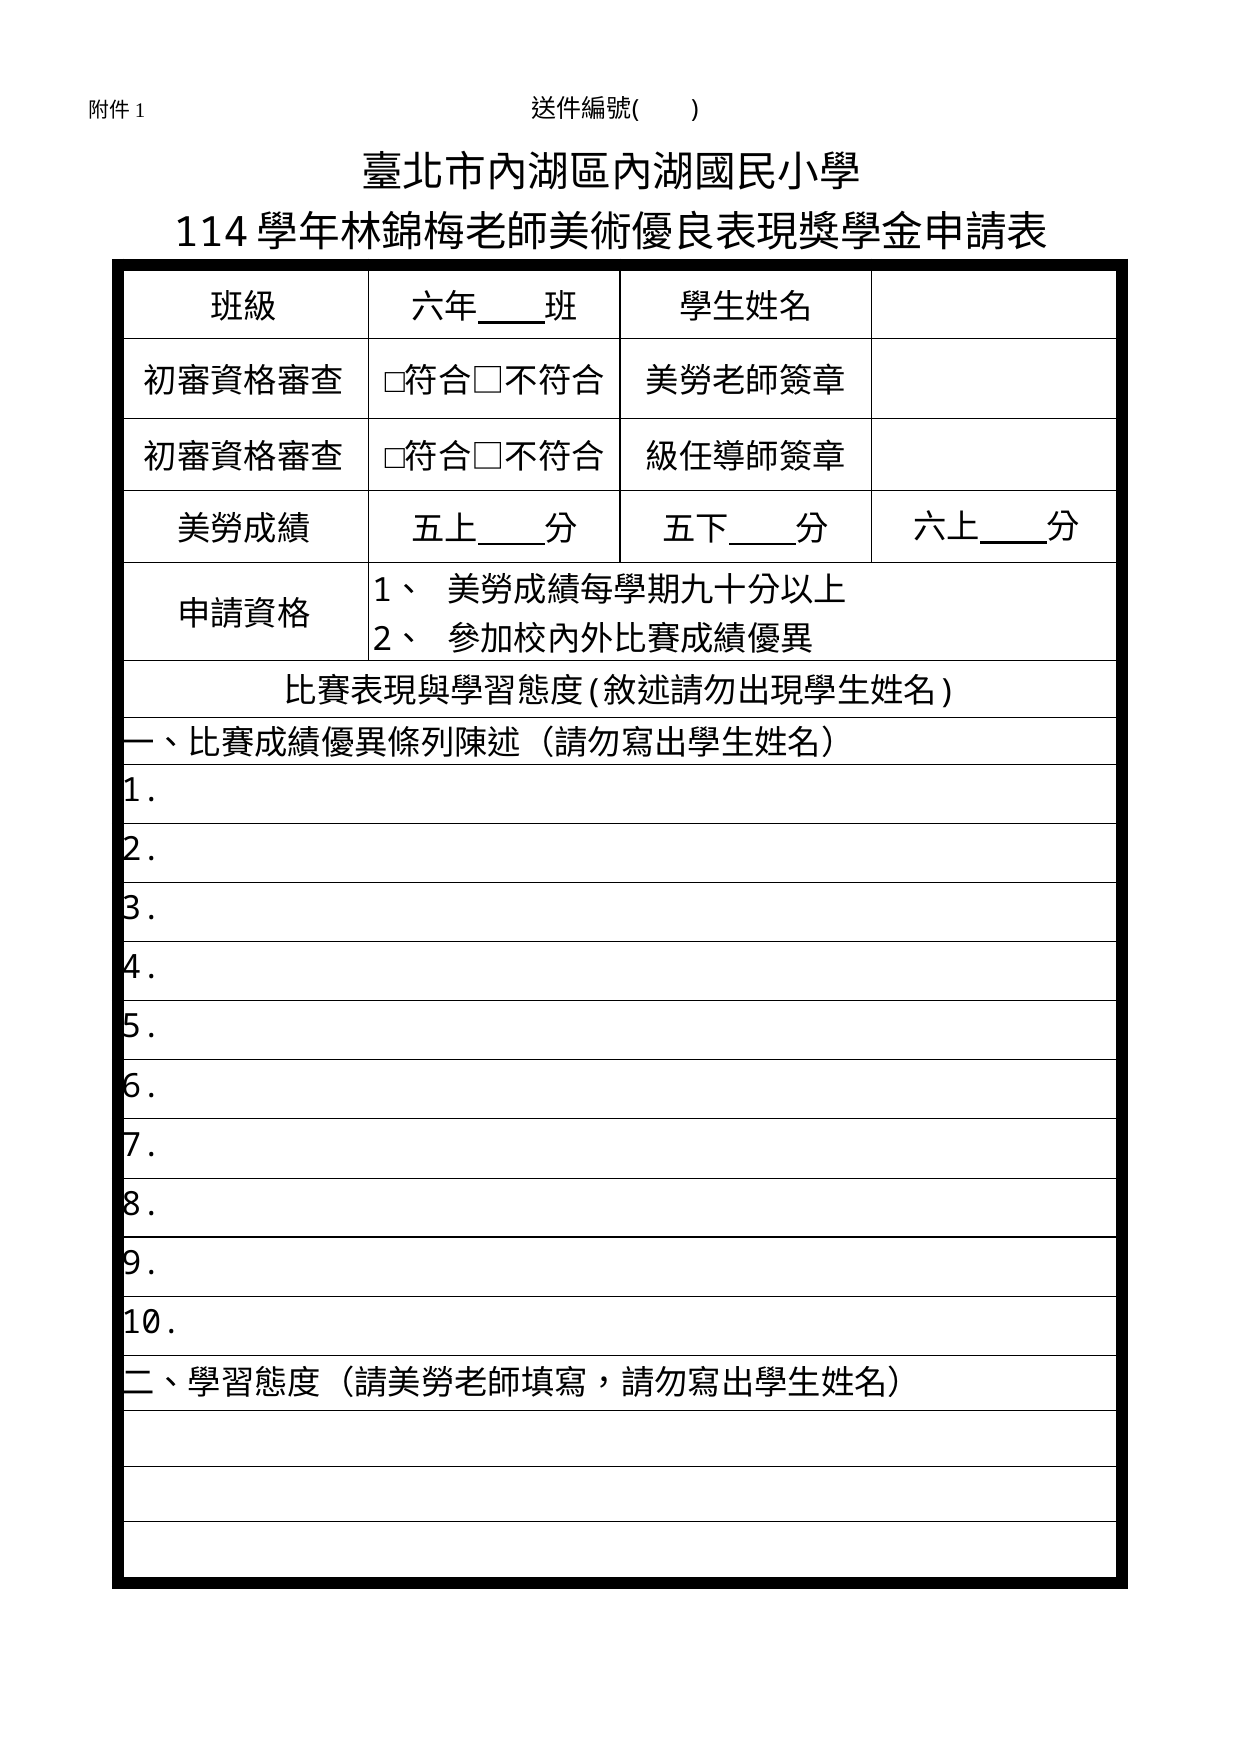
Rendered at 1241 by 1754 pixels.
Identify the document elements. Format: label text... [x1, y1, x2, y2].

table_cell 申請資格 [124, 563, 368, 660]
table_cell [126, 1204, 136, 1213]
table_cell [124, 1001, 1116, 1059]
table_cell [124, 1179, 1116, 1236]
table_cell 六上 分 [872, 491, 1116, 562]
table_cell 初審資格審查 [124, 339, 368, 418]
table_cell [124, 1060, 1116, 1118]
table_cell [124, 1297, 1116, 1354]
table_cell [124, 1119, 1116, 1177]
table_cell [124, 1238, 1116, 1296]
table_cell [127, 1193, 135, 1201]
table_cell □符合□不符合 [369, 339, 619, 418]
text 臺北市內湖區內湖國民小學 [70, 138, 1152, 198]
table_cell [126, 1252, 136, 1263]
table_cell [124, 1467, 1116, 1521]
table_cell 美勞老師簽章 [621, 339, 871, 418]
table_cell [124, 839, 135, 856]
table_cell 二、學習態度（請美勞老師填寫，請勿寫出學生姓名） [124, 1356, 1116, 1410]
table_cell 初審資格審查 [124, 419, 368, 490]
table_cell [872, 419, 1116, 490]
table_cell [126, 1084, 136, 1095]
table_header 班級 [124, 271, 368, 338]
table_cell [124, 883, 1116, 941]
table_cell 五上 分 [369, 491, 619, 562]
table_header [872, 271, 1116, 338]
table_cell 美勞成績 [124, 491, 368, 562]
table_cell 比賽表現與學習態度(敘述請勿出現學生姓名) [124, 661, 1116, 717]
table_cell 五下 分 [621, 491, 871, 562]
table_cell [872, 339, 1116, 418]
table_cell [124, 898, 135, 917]
table_cell □符合□不符合 [369, 419, 619, 490]
table_cell [124, 1025, 135, 1035]
table_cell [124, 765, 1116, 823]
table_cell 一、比賽成績優異條列陳述（請勿寫出學生姓名） [124, 718, 1116, 764]
table_cell [124, 824, 1116, 882]
table_header 六年 班 [369, 271, 619, 338]
table_cell [124, 1411, 1116, 1466]
table_cell [124, 942, 1116, 1000]
text 114學年林錦梅老師美術優良表現獎學金申請表 [70, 198, 1152, 258]
table_cell [124, 1522, 1116, 1577]
table_cell 級任導師簽章 [621, 419, 871, 490]
table_cell [126, 958, 133, 970]
table_header 學生姓名 [621, 271, 871, 338]
table_cell 美勞成績每學期九十分以上 參加校內外比賽成績優異 [369, 563, 1116, 660]
